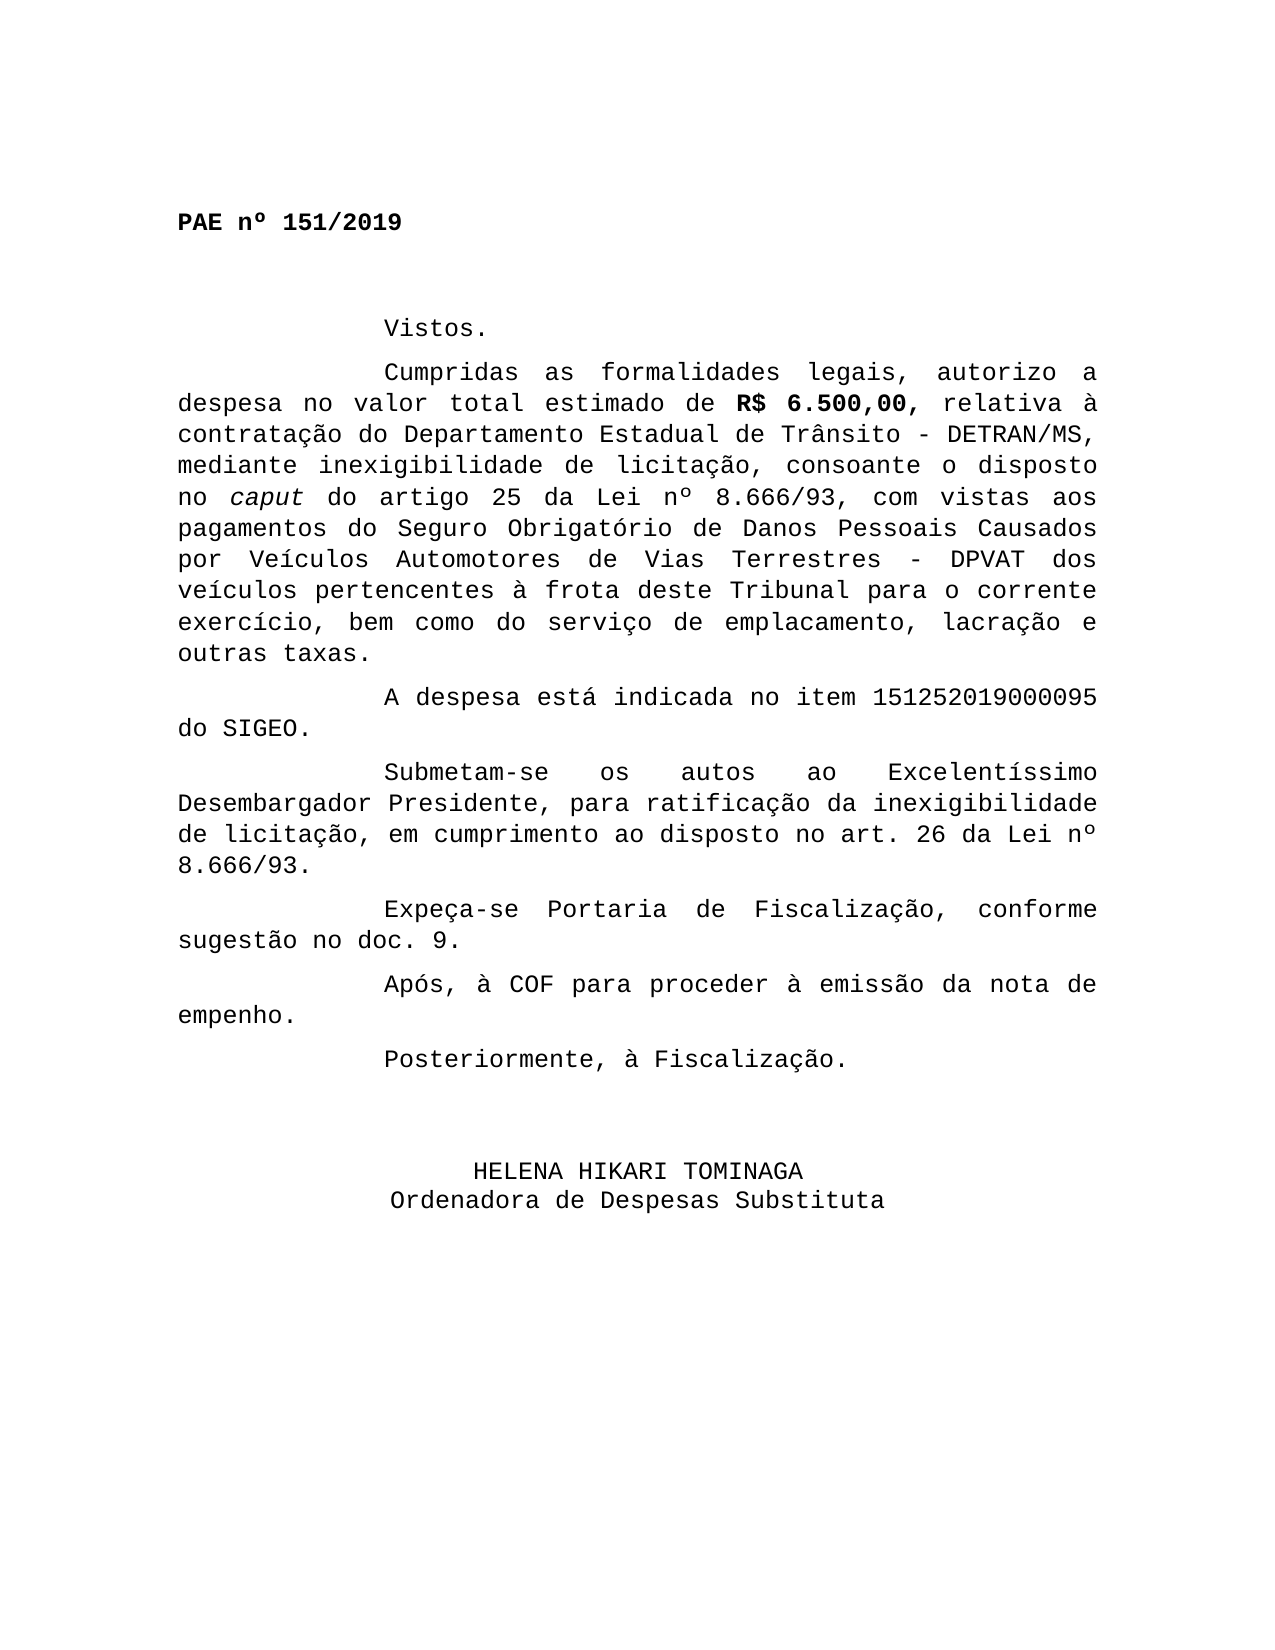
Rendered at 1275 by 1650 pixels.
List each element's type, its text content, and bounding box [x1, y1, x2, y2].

text Vistos. [177, 311, 1098, 343]
text A despesa está indicada no item 151252019000095 do SIGEO. [177, 680, 1098, 743]
text Submetam-se os autos ao Excelentíssimo Desembargador Presidente, para ratificação da inexigibilidade de licitação, em cumprimento ao disposto no art. 26 da Lei nº 8.666/93. [177, 755, 1098, 880]
text Ordenadora de Despesas Substituta [177, 1187, 1098, 1216]
text HELENA HIKARI TOMINAGA [177, 1159, 1098, 1187]
text Cumpridas as formalidades legais, autorizo a despesa no valor total estimado de R$ 6.500,00, relativa à contratação do Departamento Estadual de Trânsito - DETRAN/MS, mediante inexigibilidade de licitação, consoante o disposto no caput do artigo 25 da Lei nº 8.666/93, com vistas aos pagamentos do Seguro Obrigatório de Danos Pessoais Causados por Veículos Automotores de Vias Terrestres - DPVAT dos veículos pertencentes à frota deste Tribunal para o corrente exercício, bem como do serviço de emplacamento, lacração e outras taxas. [177, 355, 1098, 668]
text Posteriormente, à Fiscalização. [177, 1043, 1098, 1074]
text PAE nº 151/2019 [177, 205, 1098, 236]
text Expeça-se Portaria de Fiscalização, conforme sugestão no doc. 9. [177, 893, 1098, 955]
text Após, à COF para proceder à emissão da nota de empenho. [177, 968, 1098, 1030]
